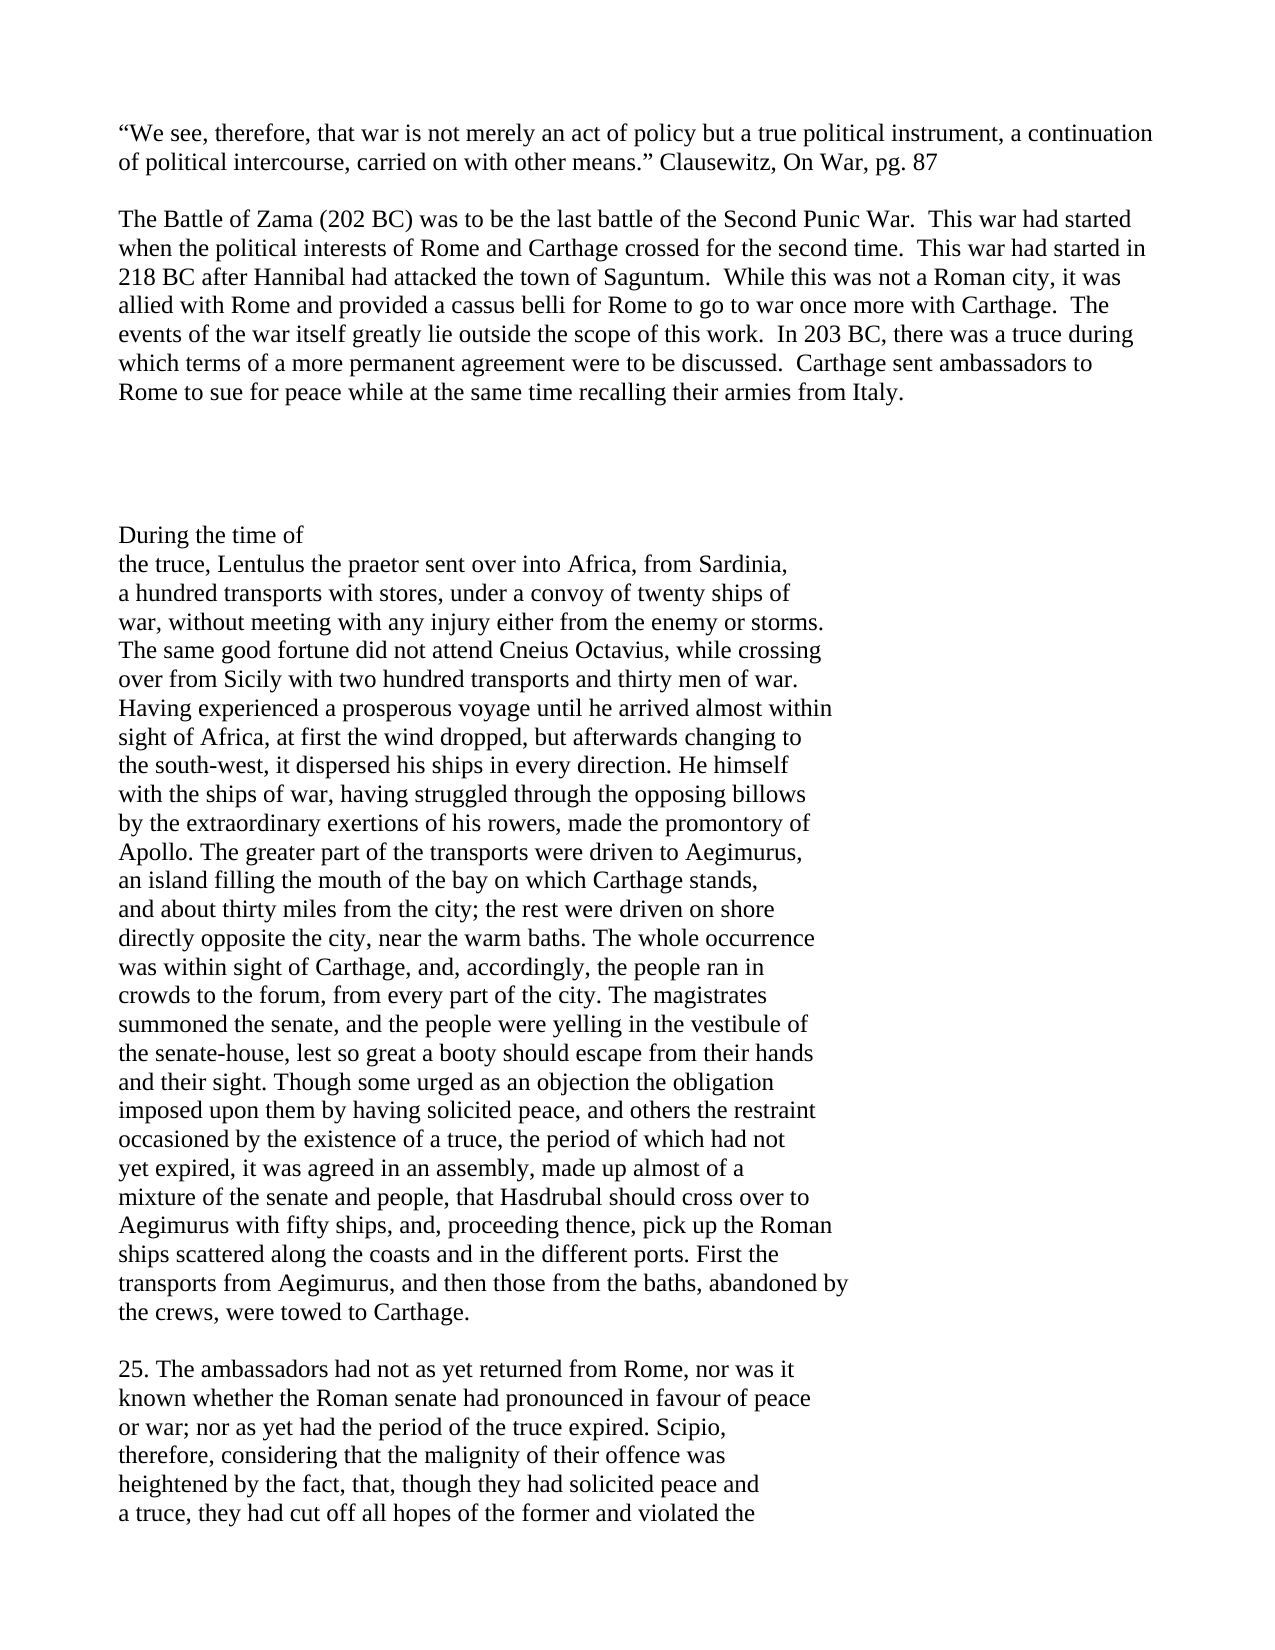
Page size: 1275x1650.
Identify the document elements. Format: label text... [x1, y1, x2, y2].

text crowds to the forum, from every part of the city. The magistrates [118, 981, 1157, 1009]
text an island filling the mouth of the bay on which Carthage stands, [118, 866, 1157, 894]
text over from Sicily with two hundred transports and thirty men of war. [118, 664, 1157, 693]
text During the time of [118, 521, 1157, 549]
text mixture of the senate and people, that Hasdrubal should cross over to [118, 1182, 1157, 1211]
text heightened by the fact, that, though they had solicited peace and [118, 1469, 1157, 1498]
text directly opposite the city, near the warm baths. The whole occurrence [118, 923, 1157, 952]
text sight of Africa, at first the wind dropped, but afterwards changing to [118, 722, 1157, 751]
text war, without meeting with any injury either from the enemy or storms. [118, 607, 1157, 636]
text and about thirty miles from the city; the rest were driven on shore [118, 894, 1157, 923]
text The Battle of Zama (202 BC) was to be the last battle of the Second Punic War. This war had started when the political interests of Rome and Carthage crossed for the second time. This war had started in 218 BC after Hannibal had attacked the town of Saguntum. While this was not a Roman city, it was allied with Rome and provided a cassus belli for Rome to go to war once more with Carthage. The events of the war itself greatly lie outside the scope of this work. In 203 BC, there was a truce during which terms of a more permanent agreement were to be discussed. Carthage sent ambassadors to Rome to sue for peace while at the same time recalling their armies from Italy. [118, 204, 1157, 406]
text the truce, Lentulus the praetor sent over into Africa, from Sardinia, [118, 549, 1157, 578]
text transports from Aegimurus, and then those from the baths, abandoned by [118, 1268, 1157, 1297]
text was within sight of Carthage, and, accordingly, the people ran in [118, 952, 1157, 981]
text and their sight. Though some urged as an objection the obligation [118, 1067, 1157, 1096]
text imposed upon them by having solicited peace, and others the restraint [118, 1096, 1157, 1124]
text the senate-house, lest so great a booty should escape from their hands [118, 1038, 1157, 1067]
text The same good fortune did not attend Cneius Octavius, while crossing [118, 636, 1157, 664]
text occasioned by the existence of a truce, the period of which had not [118, 1124, 1157, 1153]
text Apollo. The greater part of the transports were driven to Aegimurus, [118, 837, 1157, 866]
text Having experienced a prosperous voyage until he arrived almost within [118, 693, 1157, 722]
text 25. The ambassadors had not as yet returned from Rome, nor was it [118, 1354, 1157, 1383]
text ships scattered along the coasts and in the different ports. First the [118, 1239, 1157, 1268]
text Aegimurus with fifty ships, and, proceeding thence, pick up the Roman [118, 1211, 1157, 1239]
text “We see, therefore, that war is not merely an act of policy but a true political instrument, a continuation of political intercourse, carried on with other means.” Clausewitz, On War, pg. 87 [118, 118, 1157, 176]
text a truce, they had cut off all hopes of the former and violated the [118, 1498, 1157, 1527]
text or war; nor as yet had the period of the truce expired. Scipio, [118, 1412, 1157, 1441]
text known whether the Roman senate had pronounced in favour of peace [118, 1383, 1157, 1412]
text by the extraordinary exertions of his rowers, made the promontory of [118, 808, 1157, 837]
text the crews, were towed to Carthage. [118, 1297, 1157, 1326]
text summoned the senate, and the people were yelling in the vestibule of [118, 1009, 1157, 1038]
text with the ships of war, having struggled through the opposing billows [118, 779, 1157, 808]
text a hundred transports with stores, under a convoy of twenty ships of [118, 578, 1157, 607]
text the south-west, it dispersed his ships in every direction. He himself [118, 751, 1157, 779]
text yet expired, it was agreed in an assembly, made up almost of a [118, 1153, 1157, 1182]
text therefore, considering that the malignity of their offence was [118, 1441, 1157, 1469]
